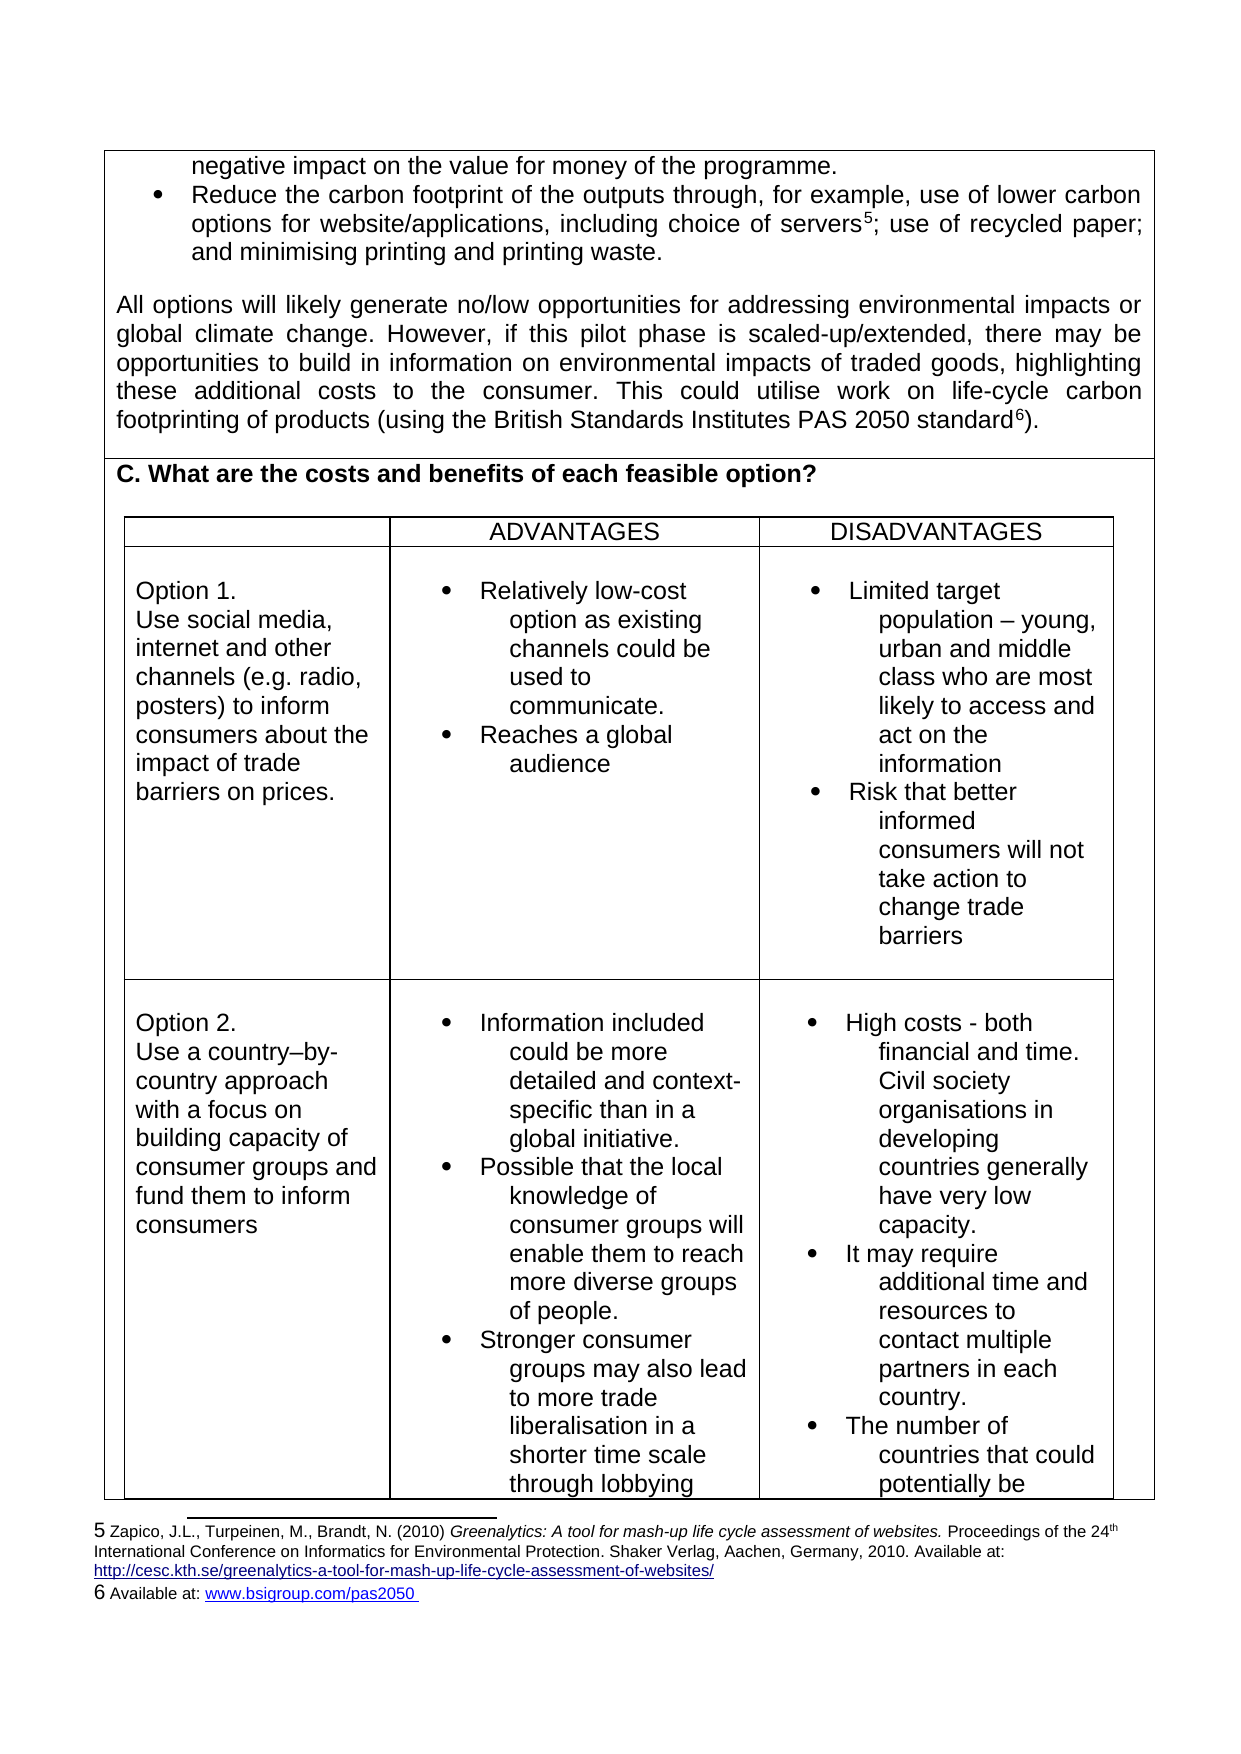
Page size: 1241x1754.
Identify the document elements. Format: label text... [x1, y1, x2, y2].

table_cell Option 2. Use a country–by-country approach with a focus on building capacity of consumer groups and fund them to inform consumers [125, 980, 389, 1497]
table_cell B. Assessing the strength of the evidence base for each feasible option In the table below the quality of evidence for each option is rated as either Strong, Medium or Limited The evidence available for all these options is limited because there have been very few interventions targeting consumer awareness on trade-related issues. There is a great deal of evidence on consumer awareness programmes in areas such as public health that identify the features of the programmes that successfully change behaviour. But most of this evidence is concentrated in richer countries. In developing countries, there are now studies of citizen engagement programmes on areas such as election and budget monitoring, crime mapping and maintaining the quality of public services. These campaigns have had varied levels of success and some of the common features of successful programmes are being identified but evidence of impact is limited. This is because of the newness of the field as well as a previous lack of emphasis on impact and evaluation issues. A programme targeting consumers in developing countries to make them aware of trade related issues, in particular, is a new and innovative idea and evidence available is limited for this reason. What is the likely impact (positive and negative) on climate change and environment for each feasible option? Categorise as A, high potential risk / opportunity; B, medium / manageable potential risk / opportunity; C, low / no risk / opportunity; or D, core contribution to a multilateral organisation. On the basis of the evidence provided in this business case and as the proposed programme has limited relevance for environmental and climate change issues, it has been assessed that all options proposed would not generate unmanageable risks associated with the environmental impact of the intervention, or its effects on global climate. There may be some impact from the operational impacts of the programme (e.g. travel required, research materials produced, websites/apps launched). Recommendations to minimise these operational impacts include: Ensure individuals conducting research or awareness raising activities travel in economy class. On average, business class passengers are responsible for up to 2.1 times the emissions of an economy traveller. Business class travel will also have a negative impact on the value for money of the programme. Reduce the carbon footprint of the outputs through, for example, use of lower carbon options for website/applications, including choice of servers; use of recycled paper; and minimising printing and printing waste. All options will likely generate no/low opportunities for addressing environmental impacts or global climate change. However, if this pilot phase is scaled-up/extended, there may be opportunities to build in information on environmental impacts of traded goods, highlighting these additional costs to the consumer. This could utilise work on life-cycle carbon footprinting of products (using the British Standards Institutes PAS 2050 standard). [105, 151, 1154, 458]
table_header [125, 518, 389, 546]
table_header ADVANTAGES [391, 518, 759, 546]
table_cell Limited target population – young, urban and middle class who are most likely to access and act on the information Risk that better informed consumers will not take action to change trade barriers [760, 547, 1113, 979]
table_cell High costs - both financial and time. Civil society organisations in developing countries generally have very low capacity. It may require additional time and resources to contact multiple partners in each country. The number of countries that could potentially be reached would be small. Risk that these few countries will feel “targeted”. [760, 980, 1113, 1497]
table_cell Relatively low-cost option as existing channels could be used to communicate. Reaches a global audience [391, 547, 759, 979]
table_cell Information included could be more detailed and context-specific than in a global initiative. Possible that the local knowledge of consumer groups will enable them to reach more diverse groups of people. Stronger consumer groups may also lead to more trade liberalisation in a shorter time scale through lobbying [391, 980, 759, 1497]
table_cell Option 1. Use social media, internet and other channels (e.g. radio, posters) to inform consumers about the impact of trade barriers on prices. [125, 547, 389, 979]
table_header DISADVANTAGES [760, 518, 1113, 546]
table_cell C. What are the costs and benefits of each feasible option? [105, 459, 1154, 1498]
